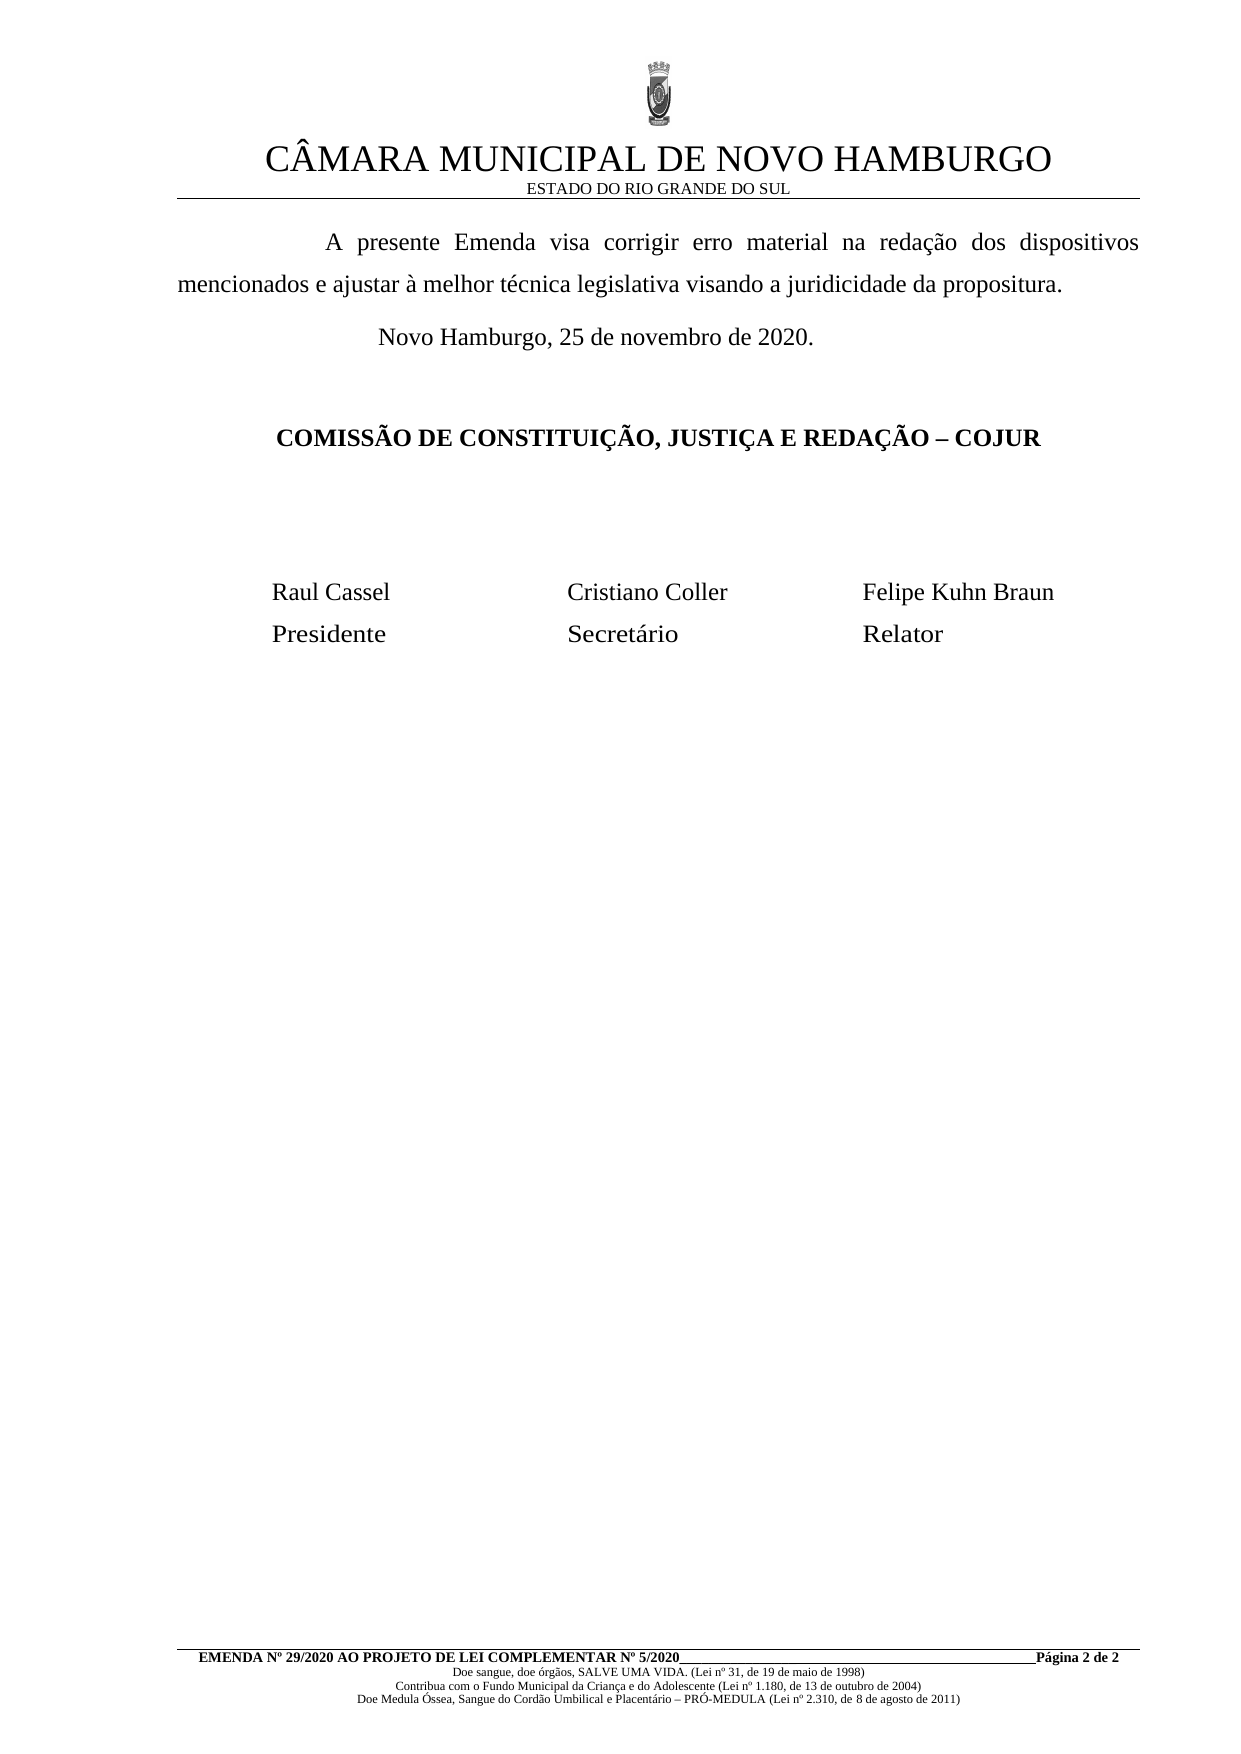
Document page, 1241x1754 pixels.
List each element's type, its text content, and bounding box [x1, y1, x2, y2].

text A presente Emenda visa corrigir erro material na redação dos dispositivos mencionados e ajustar à melhor técnica legislativa visando a juridicidade da propositura. [177, 228, 1140, 298]
text Presidente Secretário Relator [272, 620, 1140, 648]
text Novo Hamburgo, 25 de novembro de 2020. [272, 323, 1140, 351]
text Raul Cassel Cristiano Coller Felipe Kuhn Braun [272, 578, 1140, 606]
text COMISSÃO DE CONSTITUIÇÃO, JUSTIÇA E REDAÇÃO – COJUR [177, 424, 1140, 452]
